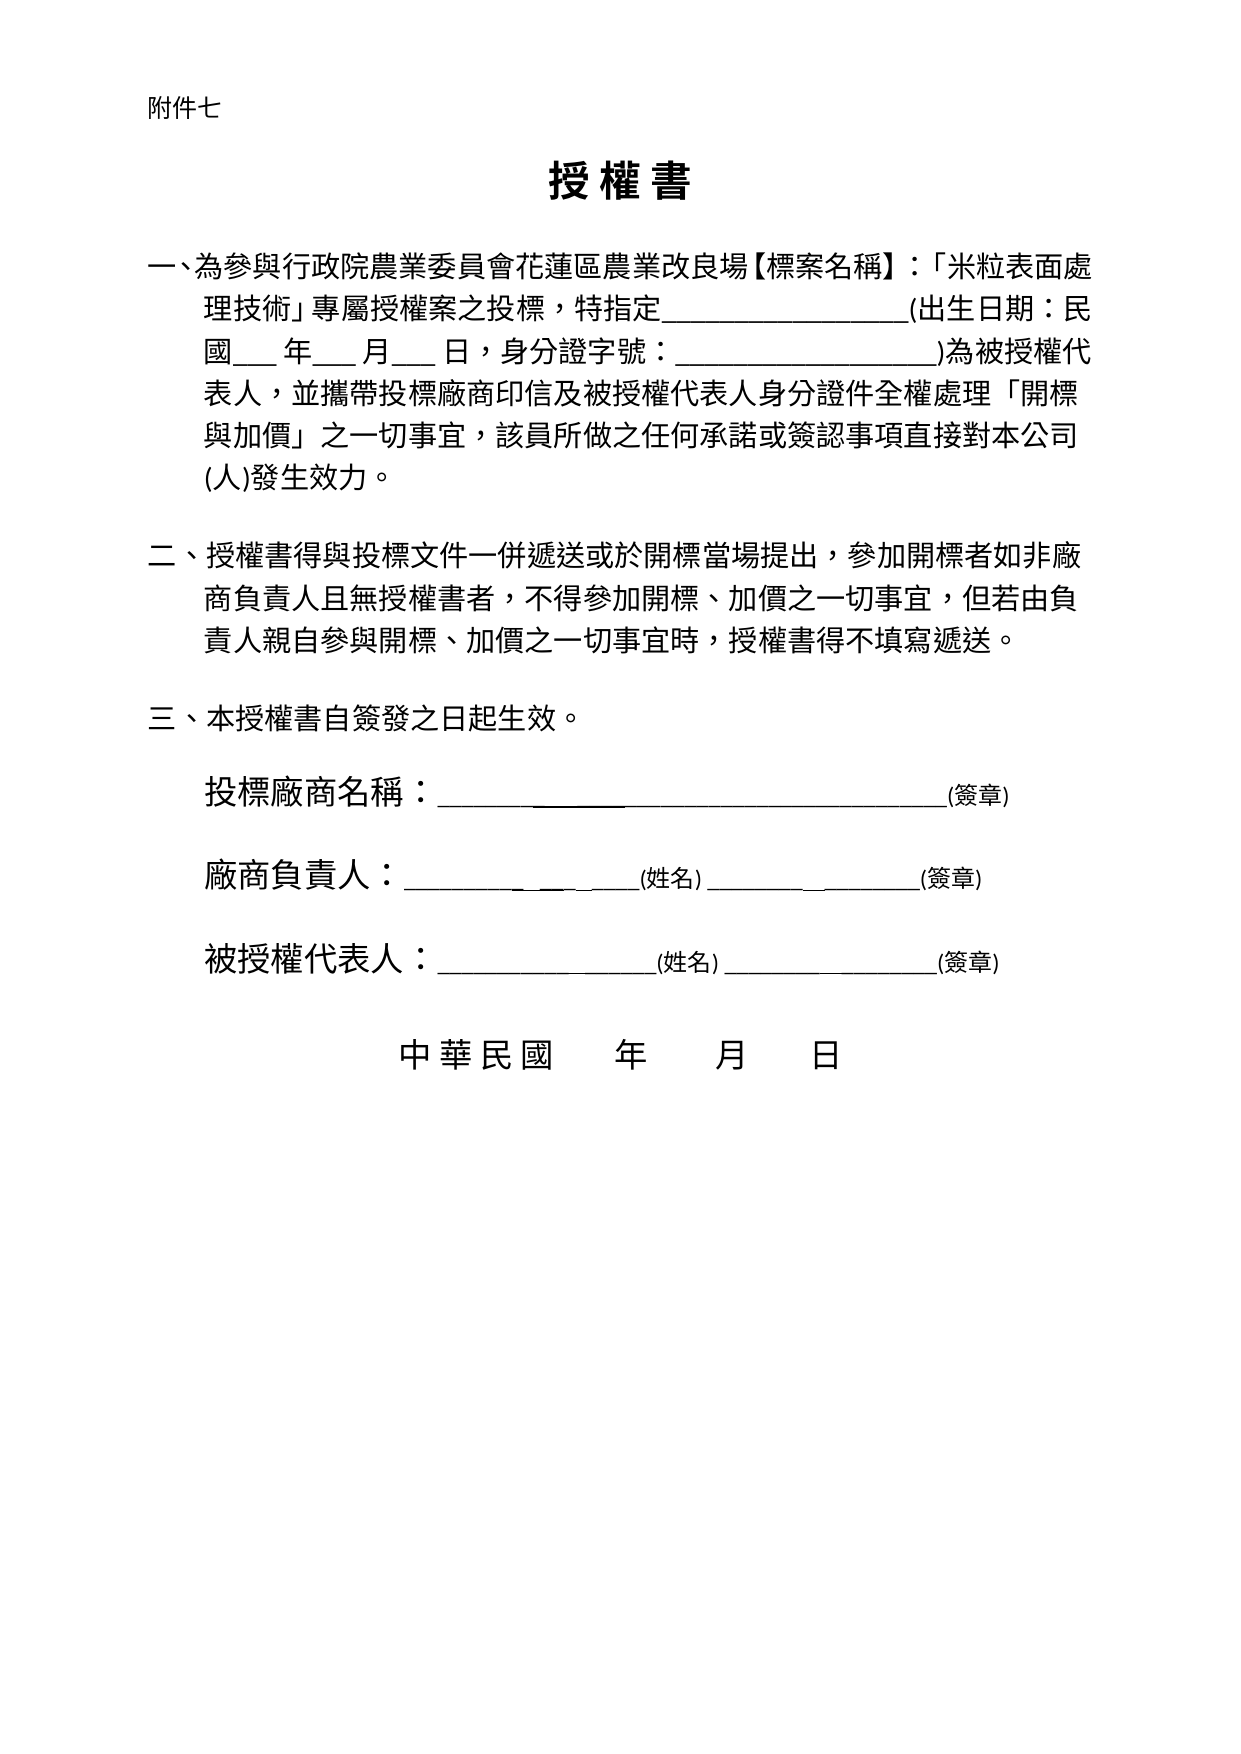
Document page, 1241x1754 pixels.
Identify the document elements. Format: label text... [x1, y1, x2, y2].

text 一、為參與行政院農業委員會花蓮區農業改良場【標案名稱】：「米粒表面處理技術」專屬授權案之投標，特指定_________________(出生日期：民國___ 年___ 月___ 日，身分證字號：__________________)為被授權代表人，並攜帶投標廠商印信及被授權代表人身分證件全權處理「開標與加價」之一切事宜，該員所做之任何承諾或簽認事項直接對本公司(人)發生效力。 [148, 244, 1092, 497]
text 授 權 書 [148, 148, 1092, 208]
text 二、授權書得與投標文件一併遞送或於開標當場提出，參加開標者如非廠商負責人且無授權書者，不得參加開標、加價之一切事宜，但若由負責人親自參與開標、加價之一切事宜時，授權書得不填寫遞送。 [148, 533, 1092, 660]
text 三、本授權書自簽發之日起生效。 [148, 696, 1092, 738]
text 中 華 民 國 年 月 日 [148, 1028, 1092, 1077]
text 廠商負責人：__________ ___ ____(姓名) ________ ________(簽章) [204, 821, 1092, 904]
text 投標廠商名稱：_________ _______________________________(簽章) [204, 738, 1092, 821]
text 被授權代表人：___________ ______(姓名) ________ ________(簽章) [204, 904, 1092, 988]
